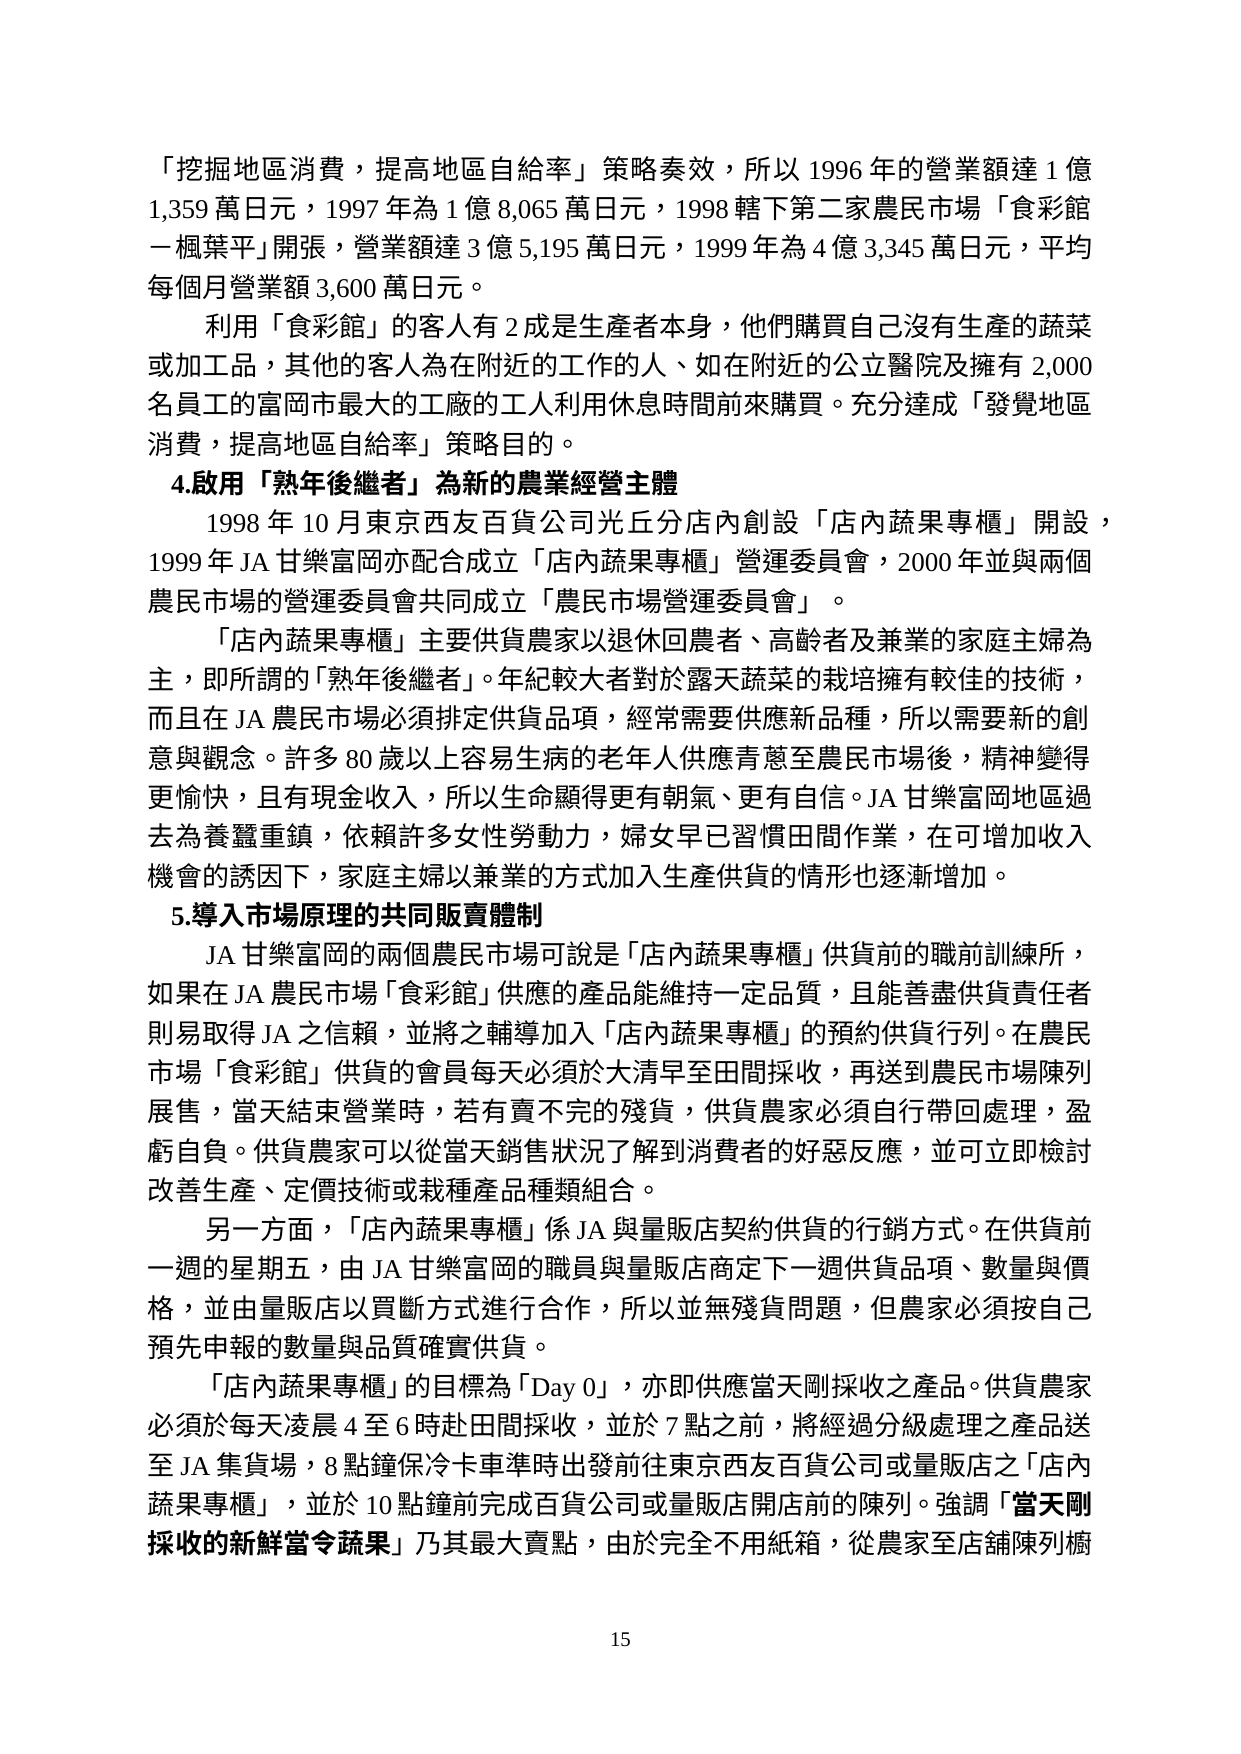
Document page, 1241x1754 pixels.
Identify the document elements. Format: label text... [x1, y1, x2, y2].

text JA甘樂富岡的兩個農民市場可說是「店內蔬果專櫃」供貨前的職前訓練所，如果在JA農民市場「食彩館」供應的產品能維持一定品質，且能善盡供貨責任者，則易取得JA之信賴，並將之輔導加入「店內蔬果專櫃」的預約供貨行列。在農民市場「食彩館」供貨的會員每天必須於大清早至田間採收，再送到農民市場陳列展售，當天結束營業時，若有賣不完的殘貨，供貨農家必須自行帶回處理，盈虧自負。供貨農家可以從當天銷售狀況了解到消費者的好惡反應，並可立即檢討改善生產、定價技術或栽種產品種類組合。 [148, 933, 1092, 1208]
text 利用「食彩館」的客人有2成是生產者本身，他們購買自己沒有生產的蔬菜或加工品，其他的客人為在附近的工作的人、如在附近的公立醫院及擁有2,000名員工的富岡市最大的工廠的工人利用休息時間前來購買。充分達成「發覺地區消費，提高地區自給率」策略目的。 [148, 305, 1092, 462]
text 1998年10月東京西友百貨公司光丘分店內創設「店內蔬果專櫃」開設，1999年JA甘樂富岡亦配合成立「店內蔬果專櫃」營運委員會，2000年並與兩個農民市場的營運委員會共同成立「農民市場營運委員會」。 [148, 501, 1092, 619]
text 「店內蔬果專櫃」的目標為「Day 0」，亦即供應當天剛採收之產品。供貨農家必須於每天凌晨4至6時赴田間採收，並於7點之前，將經過分級處理之產品送至JA集貨場，8點鐘保冷卡車準時出發前往東京西友百貨公司或量販店之「店內蔬果專櫃」，並於10點鐘前完成百貨公司或量販店開店前的陳列。強調「當天剛採收的新鮮當令蔬果」乃其最大賣點，由於完全不用紙箱，從農家至店舖陳列櫥 [148, 1365, 1092, 1561]
text 5.導入市場原理的共同販賣體制 [148, 894, 1092, 933]
text 4.啟用「熟年後繼者」為新的農業經營主體 [148, 462, 1092, 501]
text 「挖掘地區消費，提高地區自給率」策略奏效，所以1996年的營業額達1億1,359萬日元，1997年為1億8,065萬日元，1998轄下第二家農民市場「食彩館－楓葉平」開張，營業額達3億5,195萬日元，1999年為4億3,345萬日元，平均每個月營業額3,600萬日元。 [148, 148, 1092, 305]
text 「店內蔬果專櫃」主要供貨農家以退休回農者、高齡者及兼業的家庭主婦為主，即所謂的「熟年後繼者」。年紀較大者對於露天蔬菜的栽培擁有較佳的技術，而且在JA農民市場必須排定供貨品項，經常需要供應新品種，所以需要新的創意與觀念。許多80歲以上容易生病的老年人供應青蔥至農民市場後，精神變得更愉快，且有現金收入，所以生命顯得更有朝氣、更有自信。JA甘樂富岡地區過去為養蠶重鎮，依賴許多女性勞動力，婦女早已習慣田間作業，在可增加收入機會的誘因下，家庭主婦以兼業的方式加入生產供貨的情形也逐漸增加。 [148, 619, 1092, 894]
text 另一方面，「店內蔬果專櫃」係JA與量販店契約供貨的行銷方式。在供貨前一週的星期五，由JA甘樂富岡的職員與量販店商定下一週供貨品項、數量與價格，並由量販店以買斷方式進行合作，所以並無殘貨問題，但農家必須按自己預先申報的數量與品質確實供貨。 [148, 1208, 1092, 1365]
